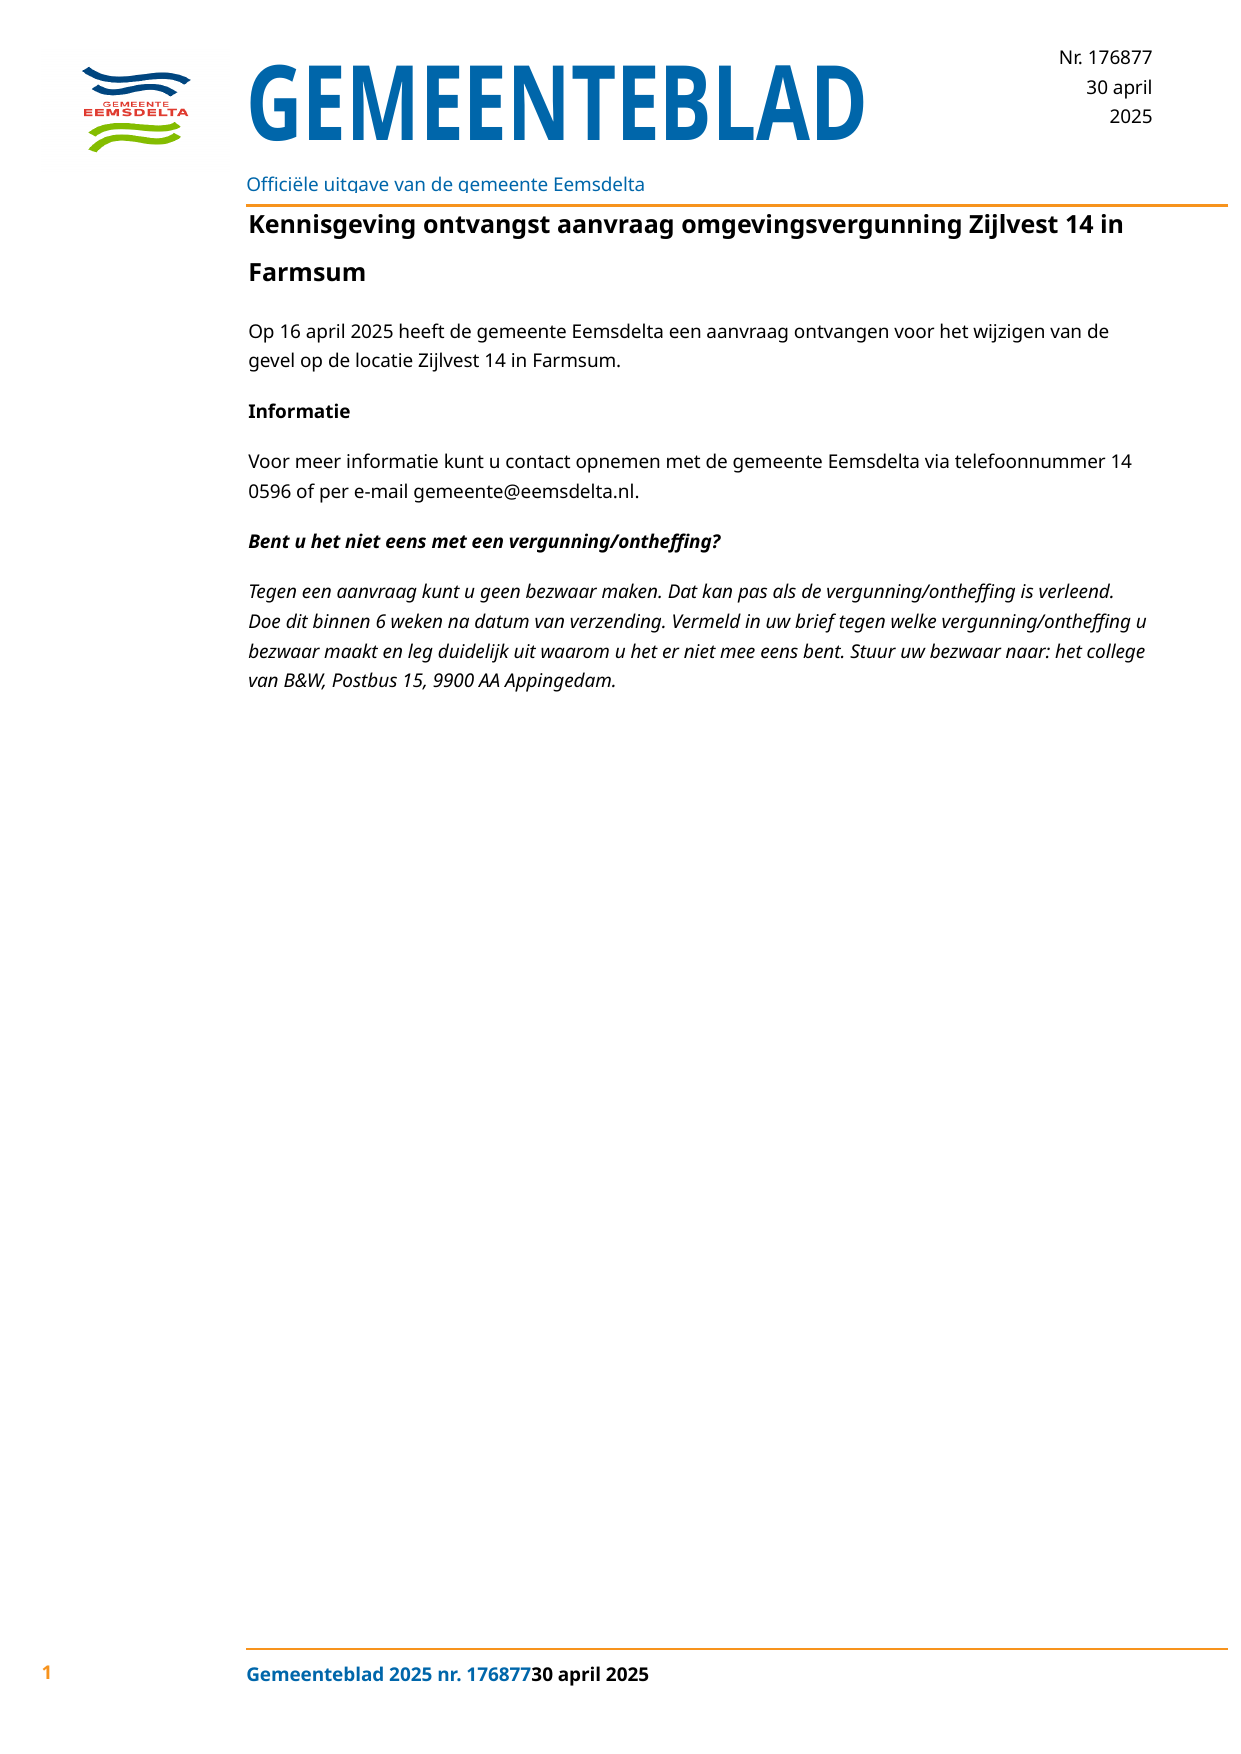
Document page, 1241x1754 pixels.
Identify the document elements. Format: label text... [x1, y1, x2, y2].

text Op 16 april 2025 heeft de gemeente Eemsdelta een aanvraag ontvangen voor het wijzigen van de gevel op de locatie Zijlvest 14 in Farmsum. [248, 318, 1152, 373]
text Kennisgeving ontvangst aanvraag omgevingsvergunning Zijlvest 14 in Farmsum [248, 207, 1152, 288]
text Voor meer informatie kunt u contact opnemen met de gemeente Eemsdelta via telefoonnummer 14 0596 of per e-mail gemeente@eemsdelta.nl. [248, 448, 1152, 504]
text Bent u het niet eens met een vergunning/ontheffing? [248, 528, 1152, 554]
text Informatie [248, 398, 1152, 424]
text Tegen een aanvraag kunt u geen bezwaar maken. Dat kan pas als de vergunning/ontheffing is verleend. Doe dit binnen 6 weken na datum van verzending. Vermeld in uw brief tegen welke vergunning/ontheffing u bezwaar maakt en leg duidelijk uit waarom u het er niet mee eens bent. Stuur uw bezwaar naar: het college van B&W, Postbus 15, 9900 AA Appingedam. [248, 579, 1152, 693]
picture [41, 47, 231, 172]
